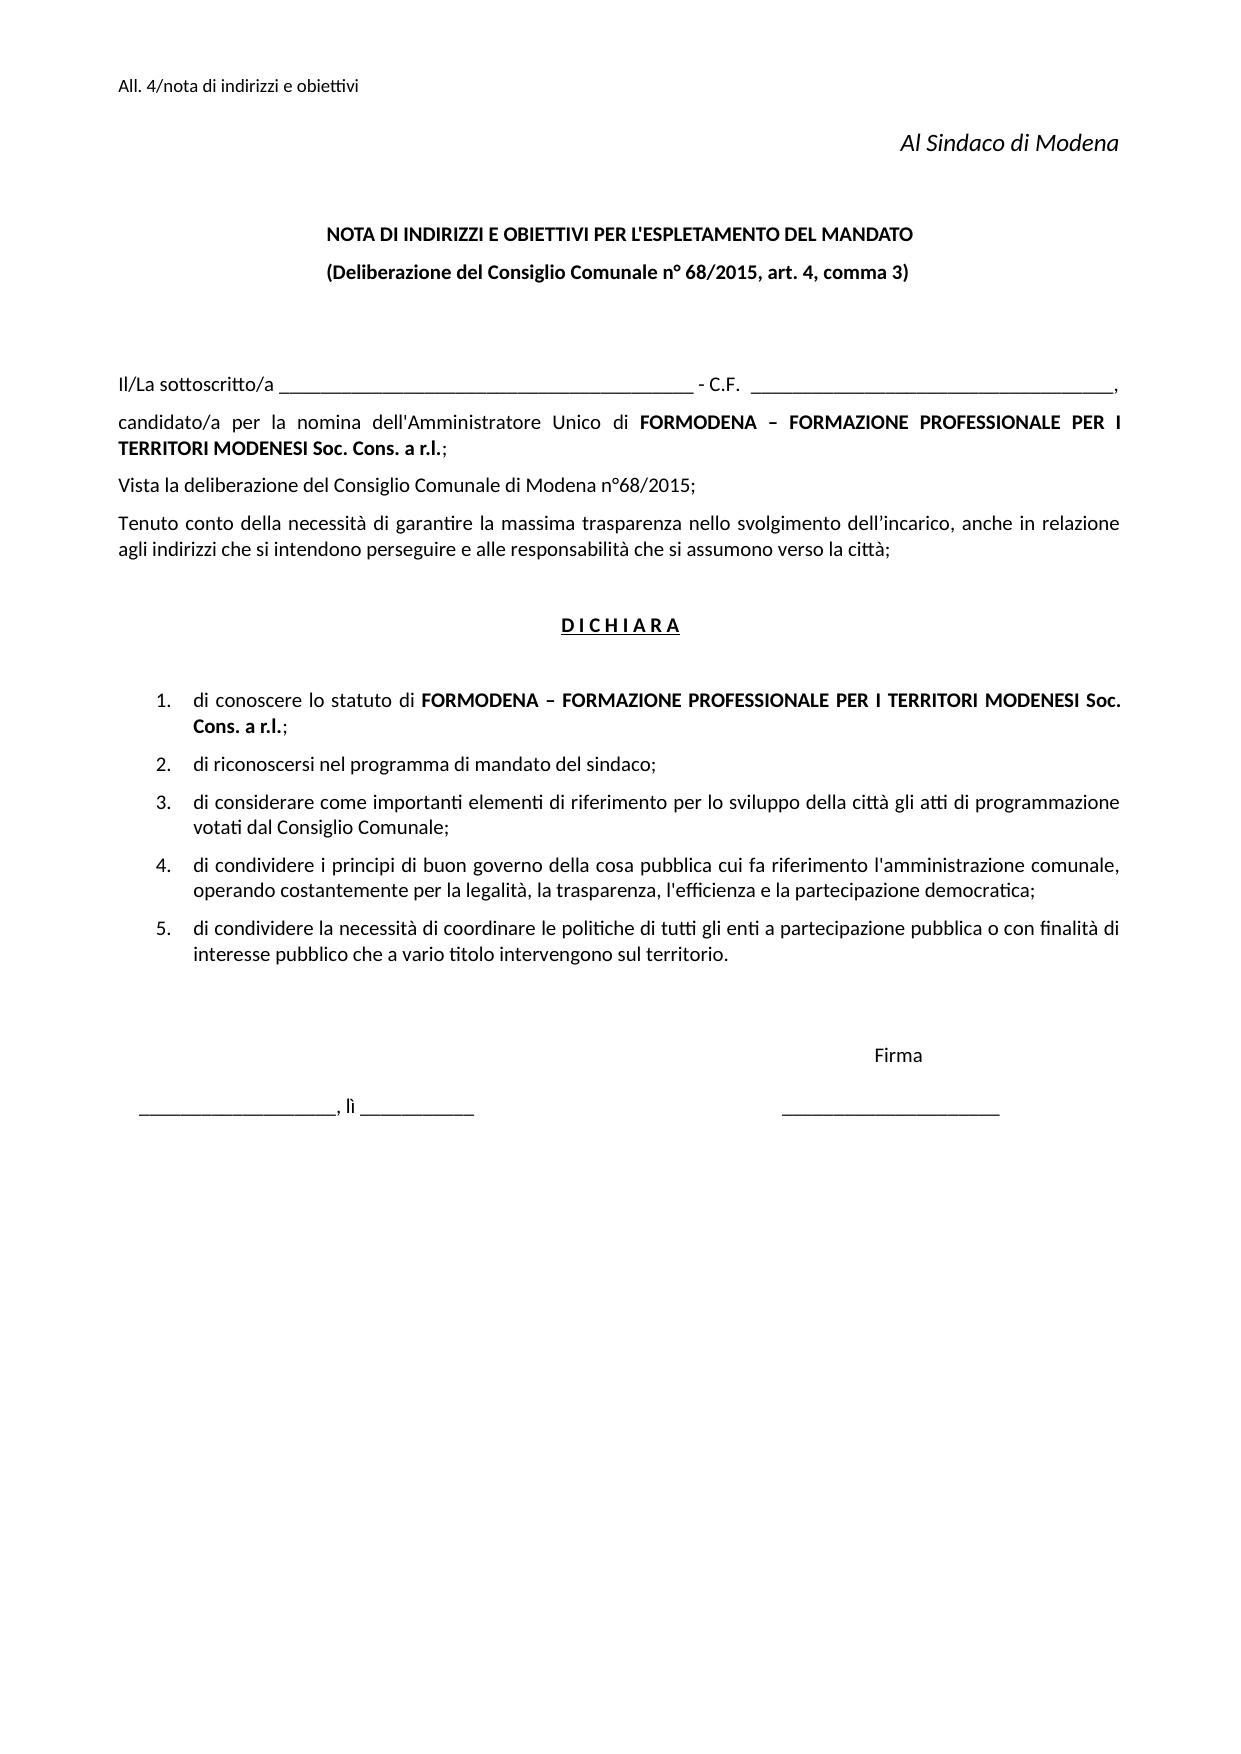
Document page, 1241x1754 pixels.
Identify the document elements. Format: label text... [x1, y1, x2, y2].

text Vista la deliberazione del Consiglio Comunale di Modena n°68/2015; [118, 473, 1122, 498]
list di conoscere lo statuto di FORMODENA – FORMAZIONE PROFESSIONALE PER I TERRITORI MODENESI Soc. Cons. a r.l.; [156, 688, 1122, 738]
list di condividere la necessità di coordinare le politiche di tutti gli enti a partecipazione pubblica o con finalità di interesse pubblico che a vario titolo intervengono sul territorio. [156, 916, 1122, 966]
text Tenuto conto della necessità di garantire la massima trasparenza nello svolgimento dell’incarico, anche in relazione agli indirizzi che si intendono perseguire e alle responsabilità che si assumono verso la città; [118, 511, 1122, 561]
list di riconoscersi nel programma di mandato del sindaco; [156, 751, 1122, 776]
text Firma [413, 1042, 1122, 1068]
text ___________________, lì ___________ _____________________ [118, 1093, 1122, 1118]
text candidato/a per la nomina dell'Amministratore Unico di FORMODENA – FORMAZIONE PROFESSIONALE PER I TERRITORI MODENESI Soc. Cons. a r.l.; [118, 409, 1122, 460]
text Il/La sottoscritto/a ________________________________________ - C.F. ___________________________________, [118, 371, 1122, 397]
list di considerare come importanti elementi di riferimento per lo sviluppo della città gli atti di programmazione votati dal Consiglio Comunale; [156, 789, 1122, 840]
subtitle D I C H I A R A [118, 612, 1122, 637]
text (Deliberazione del Consiglio Comunale n° 68/2015, art. 4, comma 3) [118, 259, 1122, 284]
list di condividere i principi di buon governo della cosa pubblica cui fa riferimento l'amministrazione comunale, operando costantemente per la legalità, la trasparenza, l'efficienza e la partecipazione democratica; [156, 852, 1122, 903]
text NOTA DI INDIRIZZI E OBIETTIVI PER L'ESPLETAMENTO DEL MANDATO [118, 221, 1122, 247]
